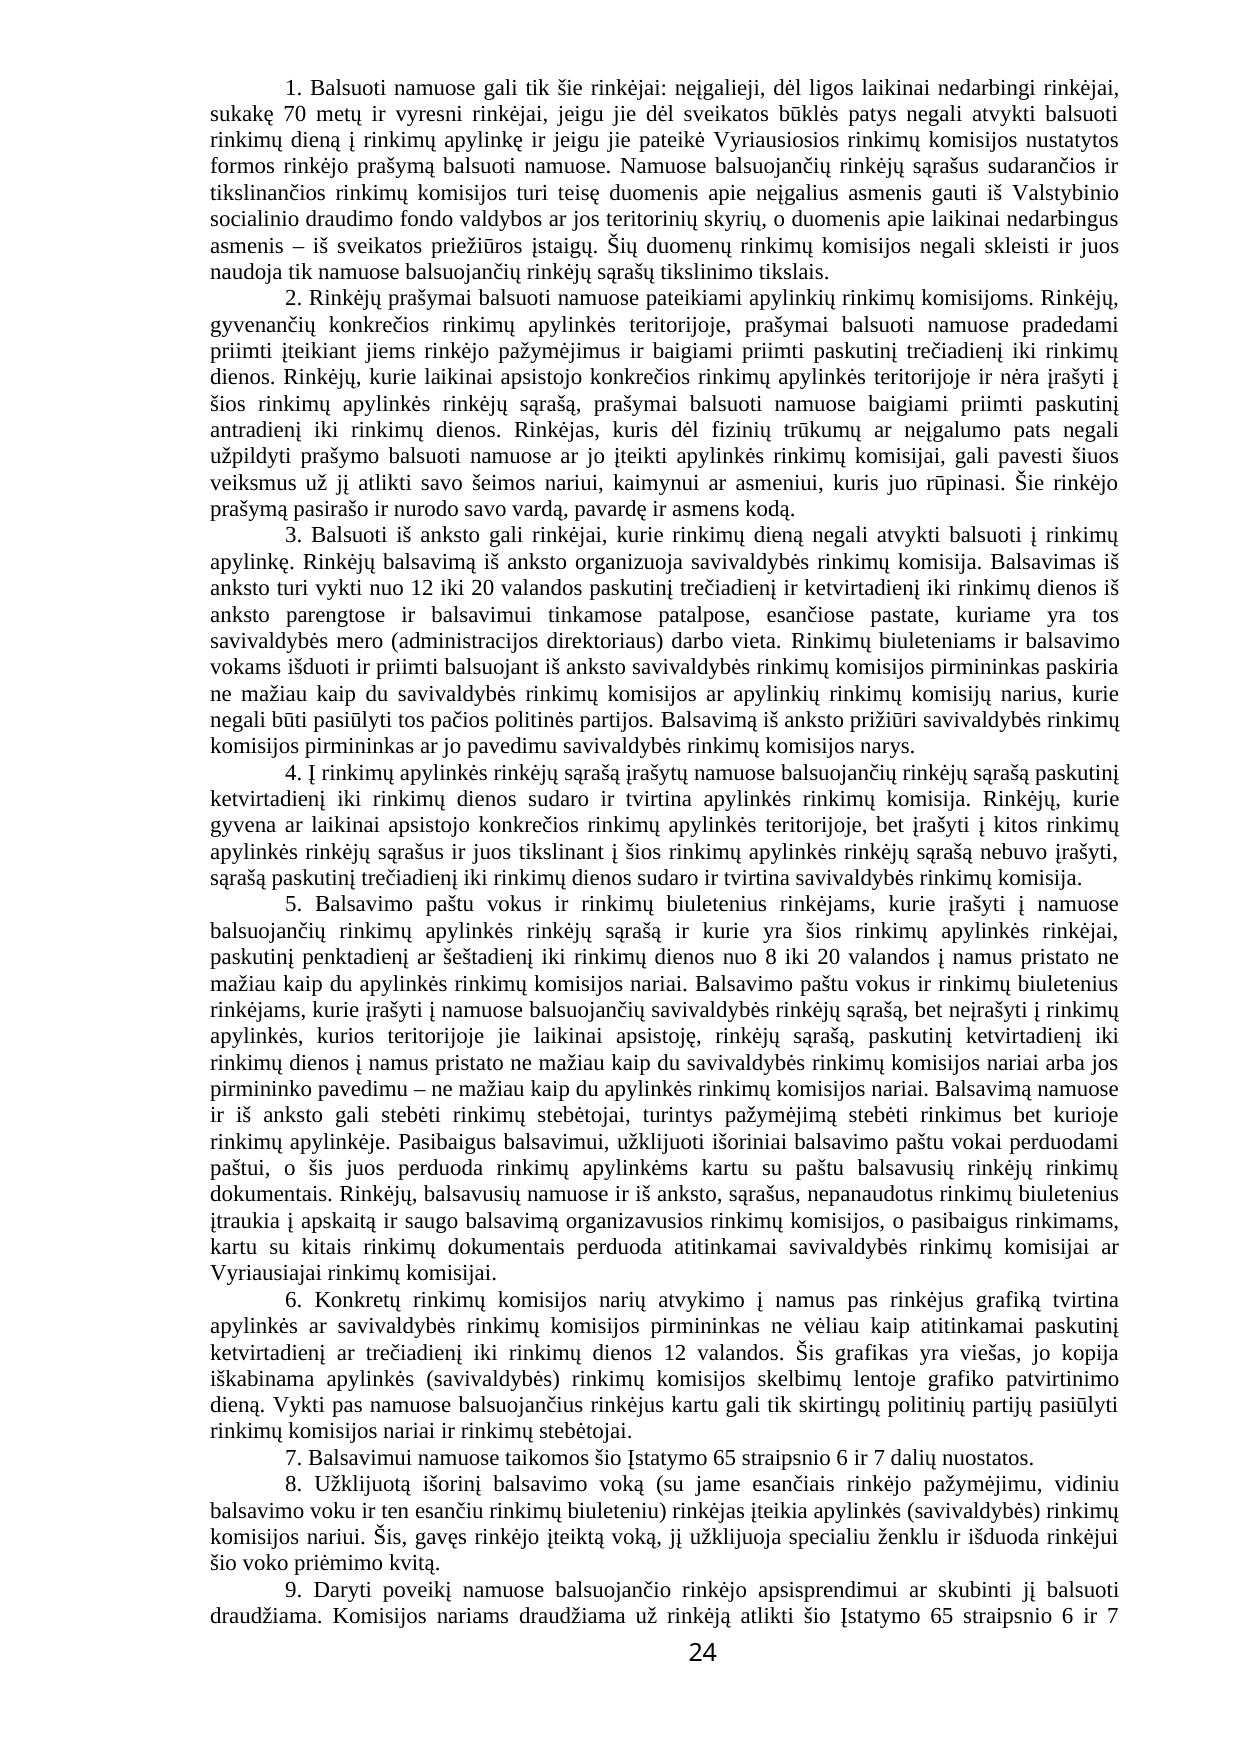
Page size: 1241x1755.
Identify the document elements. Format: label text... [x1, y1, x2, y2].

text 9. Daryti poveikį namuose balsuojančio rinkėjo apsisprendimui ar skubinti jį balsuoti draudžiama. Komisijos nariams draudžiama už rinkėją atlikti šio Įstatymo 65 straipsnio 6 ir 7 [210, 1576, 1120, 1628]
text 1. Balsuoti namuose gali tik šie rinkėjai: neįgalieji, dėl ligos laikinai nedarbingi rinkėjai, sukakę 70 metų ir vyresni rinkėjai, jeigu jie dėl sveikatos būklės patys negali atvykti balsuoti rinkimų dieną į rinkimų apylinkę ir jeigu jie pateikė Vyriausiosios rinkimų komisijos nustatytos formos rinkėjo prašymą balsuoti namuose. Namuose balsuojančių rinkėjų sąrašus sudarančios ir tikslinančios rinkimų komisijos turi teisę duomenis apie neįgalius asmenis gauti iš Valstybinio socialinio draudimo fondo valdybos ar jos teritorinių skyrių, o duomenis apie laikinai nedarbingus asmenis – iš sveikatos priežiūros įstaigų. Šių duomenų rinkimų komisijos negali skleisti ir juos naudoja tik namuose balsuojančių rinkėjų sąrašų tikslinimo tikslais. [210, 73, 1120, 284]
text 3. Balsuoti iš anksto gali rinkėjai, kurie rinkimų dieną negali atvykti balsuoti į rinkimų apylinkę. Rinkėjų balsavimą iš anksto organizuoja savivaldybės rinkimų komisija. Balsavimas iš anksto turi vykti nuo 12 iki 20 valandos paskutinį trečiadienį ir ketvirtadienį iki rinkimų dienos iš anksto parengtose ir balsavimui tinkamose patalpose, esančiose pastate, kuriame yra tos savivaldybės mero (administracijos direktoriaus) darbo vieta. Rinkimų biuleteniams ir balsavimo vokams išduoti ir priimti balsuojant iš anksto savivaldybės rinkimų komisijos pirmininkas paskiria ne mažiau kaip du savivaldybės rinkimų komisijos ar apylinkių rinkimų komisijų narius, kurie negali būti pasiūlyti tos pačios politinės partijos. Balsavimą iš anksto prižiūri savivaldybės rinkimų komisijos pirmininkas ar jo pavedimu savivaldybės rinkimų komisijos narys. [210, 522, 1120, 759]
text 2. Rinkėjų prašymai balsuoti namuose pateikiami apylinkių rinkimų komisijoms. Rinkėjų, gyvenančių konkrečios rinkimų apylinkės teritorijoje, prašymai balsuoti namuose pradedami priimti įteikiant jiems rinkėjo pažymėjimus ir baigiami priimti paskutinį trečiadienį iki rinkimų dienos. Rinkėjų, kurie laikinai apsistojo konkrečios rinkimų apylinkės teritorijoje ir nėra įrašyti į šios rinkimų apylinkės rinkėjų sąrašą, prašymai balsuoti namuose baigiami priimti paskutinį antradienį iki rinkimų dienos. Rinkėjas, kuris dėl fizinių trūkumų ar neįgalumo pats negali užpildyti prašymo balsuoti namuose ar jo įteikti apylinkės rinkimų komisijai, gali pavesti šiuos veiksmus už jį atlikti savo šeimos nariui, kaimynui ar asmeniui, kuris juo rūpinasi. Šie rinkėjo prašymą pasirašo ir nurodo savo vardą, pavardę ir asmens kodą. [210, 284, 1120, 522]
text 6. Konkretų rinkimų komisijos narių atvykimo į namus pas rinkėjus grafiką tvirtina apylinkės ar savivaldybės rinkimų komisijos pirmininkas ne vėliau kaip atitinkamai paskutinį ketvirtadienį ar trečiadienį iki rinkimų dienos 12 valandos. Šis grafikas yra viešas, jo kopija iškabinama apylinkės (savivaldybės) rinkimų komisijos skelbimų lentoje grafiko patvirtinimo dieną. Vykti pas namuose balsuojančius rinkėjus kartu gali tik skirtingų politinių partijų pasiūlyti rinkimų komisijos nariai ir rinkimų stebėtojai. [210, 1286, 1120, 1444]
text 8. Užklijuotą išorinį balsavimo voką (su jame esančiais rinkėjo pažymėjimu, vidiniu balsavimo voku ir ten esančiu rinkimų biuleteniu) rinkėjas įteikia apylinkės (savivaldybės) rinkimų komisijos nariui. Šis, gavęs rinkėjo įteiktą voką, jį užklijuoja specialiu ženklu ir išduoda rinkėjui šio voko priėmimo kvitą. [210, 1470, 1120, 1576]
text 4. Į rinkimų apylinkės rinkėjų sąrašą įrašytų namuose balsuojančių rinkėjų sąrašą paskutinį ketvirtadienį iki rinkimų dienos sudaro ir tvirtina apylinkės rinkimų komisija. Rinkėjų, kurie gyvena ar laikinai apsistojo konkrečios rinkimų apylinkės teritorijoje, bet įrašyti į kitos rinkimų apylinkės rinkėjų sąrašus ir juos tikslinant į šios rinkimų apylinkės rinkėjų sąrašą nebuvo įrašyti, sąrašą paskutinį trečiadienį iki rinkimų dienos sudaro ir tvirtina savivaldybės rinkimų komisija. [210, 759, 1120, 891]
text 7. Balsavimui namuose taikomos šio Įstatymo 65 straipsnio 6 ir 7 dalių nuostatos. [210, 1444, 1120, 1470]
text 5. Balsavimo paštu vokus ir rinkimų biuletenius rinkėjams, kurie įrašyti į namuose balsuojančių rinkimų apylinkės rinkėjų sąrašą ir kurie yra šios rinkimų apylinkės rinkėjai, paskutinį penktadienį ar šeštadienį iki rinkimų dienos nuo 8 iki 20 valandos į namus pristato ne mažiau kaip du apylinkės rinkimų komisijos nariai. Balsavimo paštu vokus ir rinkimų biuletenius rinkėjams, kurie įrašyti į namuose balsuojančių savivaldybės rinkėjų sąrašą, bet neįrašyti į rinkimų apylinkės, kurios teritorijoje jie laikinai apsistoję, rinkėjų sąrašą, paskutinį ketvirtadienį iki rinkimų dienos į namus pristato ne mažiau kaip du savivaldybės rinkimų komisijos nariai arba jos pirmininko pavedimu – ne mažiau kaip du apylinkės rinkimų komisijos nariai. Balsavimą namuose ir iš anksto gali stebėti rinkimų stebėtojai, turintys pažymėjimą stebėti rinkimus bet kurioje rinkimų apylinkėje. Pasibaigus balsavimui, užklijuoti išoriniai balsavimo paštu vokai perduodami paštui, o šis juos perduoda rinkimų apylinkėms kartu su paštu balsavusių rinkėjų rinkimų dokumentais. Rinkėjų, balsavusių namuose ir iš anksto, sąrašus, nepanaudotus rinkimų biuletenius įtraukia į apskaitą ir saugo balsavimą organizavusios rinkimų komisijos, o pasibaigus rinkimams, kartu su kitais rinkimų dokumentais perduoda atitinkamai savivaldybės rinkimų komisijai ar Vyriausiajai rinkimų komisijai. [210, 891, 1120, 1286]
